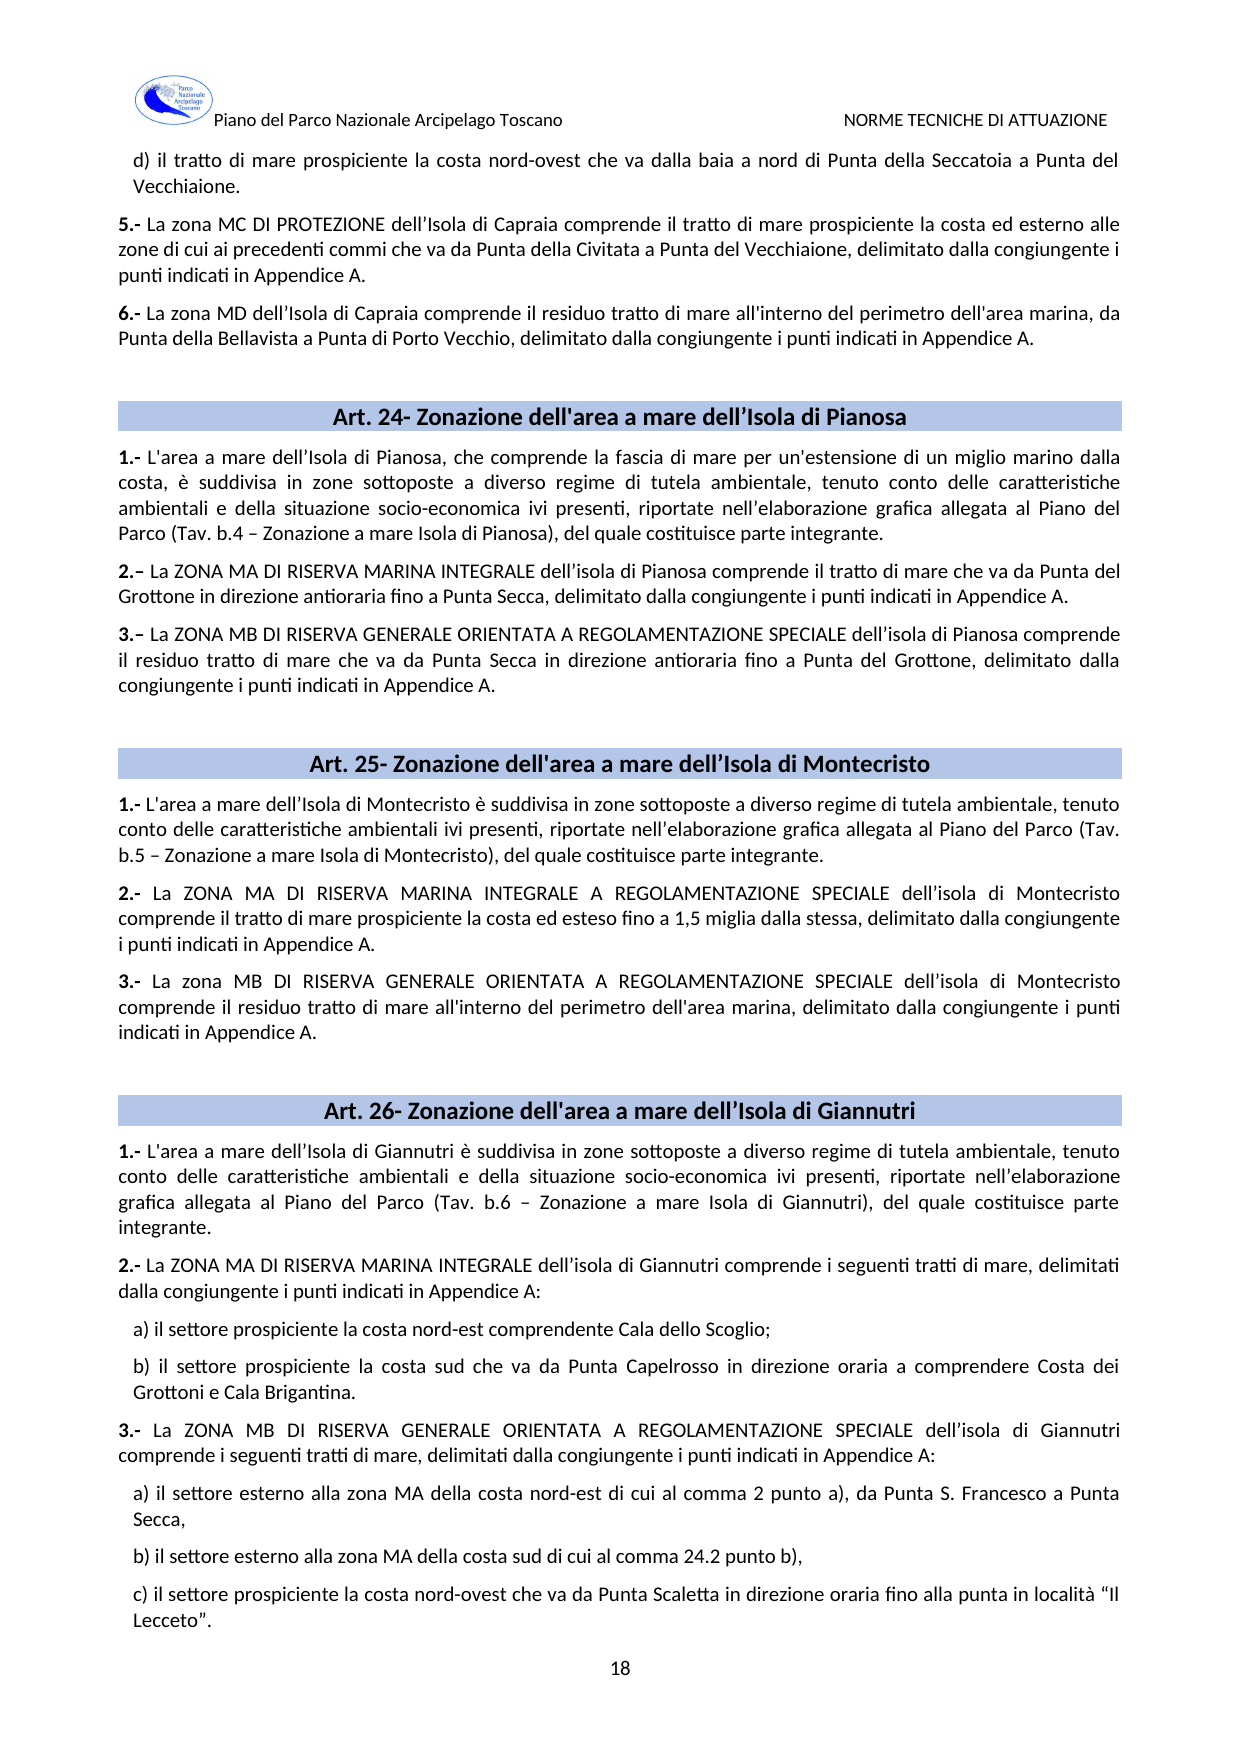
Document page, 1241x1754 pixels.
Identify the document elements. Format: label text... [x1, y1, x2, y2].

text 5.- La zona MC DI PROTEZIONE dell’Isola di Capraia comprende il tratto di mare prospiciente la costa ed esterno alle zone di cui ai precedenti commi che va da Punta della Civitata a Punta del Vecchiaione, delimitato dalla congiungente i punti indicati in Appendice A. [118, 211, 1122, 287]
text 2.– La ZONA MA DI RISERVA MARINA INTEGRALE dell’isola di Pianosa comprende il tratto di mare che va da Punta del Grottone in direzione antioraria fino a Punta Secca, delimitato dalla congiungente i punti indicati in Appendice A. [118, 558, 1122, 609]
text Art. 24- Zonazione dell'area a mare dell’Isola di Pianosa [118, 401, 1122, 431]
picture [132, 73, 214, 127]
text Art. 25- Zonazione dell'area a mare dell’Isola di Montecristo [118, 748, 1122, 779]
text 3.- La ZONA MB DI RISERVA GENERALE ORIENTATA A REGOLAMENTAZIONE SPECIALE dell’isola di Giannutri comprende i seguenti tratti di mare, delimitati dalla congiungente i punti indicati in Appendice A: [118, 1417, 1122, 1468]
text 6.- La zona MD dell’Isola di Capraia comprende il residuo tratto di mare all'interno del perimetro dell'area marina, da Punta della Bellavista a Punta di Porto Vecchio, delimitato dalla congiungente i punti indicati in Appendice A. [118, 300, 1122, 351]
text Art. 26- Zonazione dell'area a mare dell’Isola di Giannutri [118, 1095, 1122, 1126]
text 1.- L'area a mare dell’Isola di Montecristo è suddivisa in zone sottoposte a diverso regime di tutela ambientale, tenuto conto delle caratteristiche ambientali ivi presenti, riportate nell’elaborazione grafica allegata al Piano del Parco (Tav. b.5 – Zonazione a mare Isola di Montecristo), del quale costituisce parte integrante. [118, 791, 1122, 867]
text 3.- La zona MB DI RISERVA GENERALE ORIENTATA A REGOLAMENTAZIONE SPECIALE dell’isola di Montecristo comprende il residuo tratto di mare all'interno del perimetro dell'area marina, delimitato dalla congiungente i punti indicati in Appendice A. [118, 969, 1122, 1045]
text a) il settore esterno alla zona MA della costa nord-est di cui al comma 2 punto a), da Punta S. Francesco a Punta Secca, [133, 1480, 1122, 1531]
text a) il settore prospiciente la costa nord-est comprendente Cala dello Scoglio; [133, 1316, 1122, 1341]
text 1.- L'area a mare dell’Isola di Giannutri è suddivisa in zone sottoposte a diverso regime di tutela ambientale, tenuto conto delle caratteristiche ambientali e della situazione socio-economica ivi presenti, riportate nell’elaborazione grafica allegata al Piano del Parco (Tav. b.6 – Zonazione a mare Isola di Giannutri), del quale costituisce parte integrante. [118, 1138, 1122, 1240]
text 3.– La ZONA MB DI RISERVA GENERALE ORIENTATA A REGOLAMENTAZIONE SPECIALE dell’isola di Pianosa comprende il residuo tratto di mare che va da Punta Secca in direzione antioraria fino a Punta del Grottone, delimitato dalla congiungente i punti indicati in Appendice A. [118, 621, 1122, 698]
text b) il settore prospiciente la costa sud che va da Punta Capelrosso in direzione oraria a comprendere Costa dei Grottoni e Cala Brigantina. [133, 1354, 1122, 1404]
text c) il settore prospiciente la costa nord-ovest che va da Punta Scaletta in direzione oraria fino alla punta in località “Il Lecceto”. [133, 1582, 1122, 1632]
text 2.- La ZONA MA DI RISERVA MARINA INTEGRALE dell’isola di Giannutri comprende i seguenti tratti di mare, delimitati dalla congiungente i punti indicati in Appendice A: [118, 1252, 1122, 1303]
text b) il settore esterno alla zona MA della costa sud di cui al comma 24.2 punto b), [133, 1544, 1122, 1569]
text 1.- L'area a mare dell’Isola di Pianosa, che comprende la fascia di mare per un'estensione di un miglio marino dalla costa, è suddivisa in zone sottoposte a diverso regime di tutela ambientale, tenuto conto delle caratteristiche ambientali e della situazione socio-economica ivi presenti, riportate nell’elaborazione grafica allegata al Piano del Parco (Tav. b.4 – Zonazione a mare Isola di Pianosa), del quale costituisce parte integrante. [118, 444, 1122, 546]
text 2.- La ZONA MA DI RISERVA MARINA INTEGRALE A REGOLAMENTAZIONE SPECIALE dell’isola di Montecristo comprende il tratto di mare prospiciente la costa ed esteso fino a 1,5 miglia dalla stessa, delimitato dalla congiungente i punti indicati in Appendice A. [118, 880, 1122, 956]
text d) il tratto di mare prospiciente la costa nord-ovest che va dalla baia a nord di Punta della Seccatoia a Punta del Vecchiaione. [133, 148, 1122, 198]
